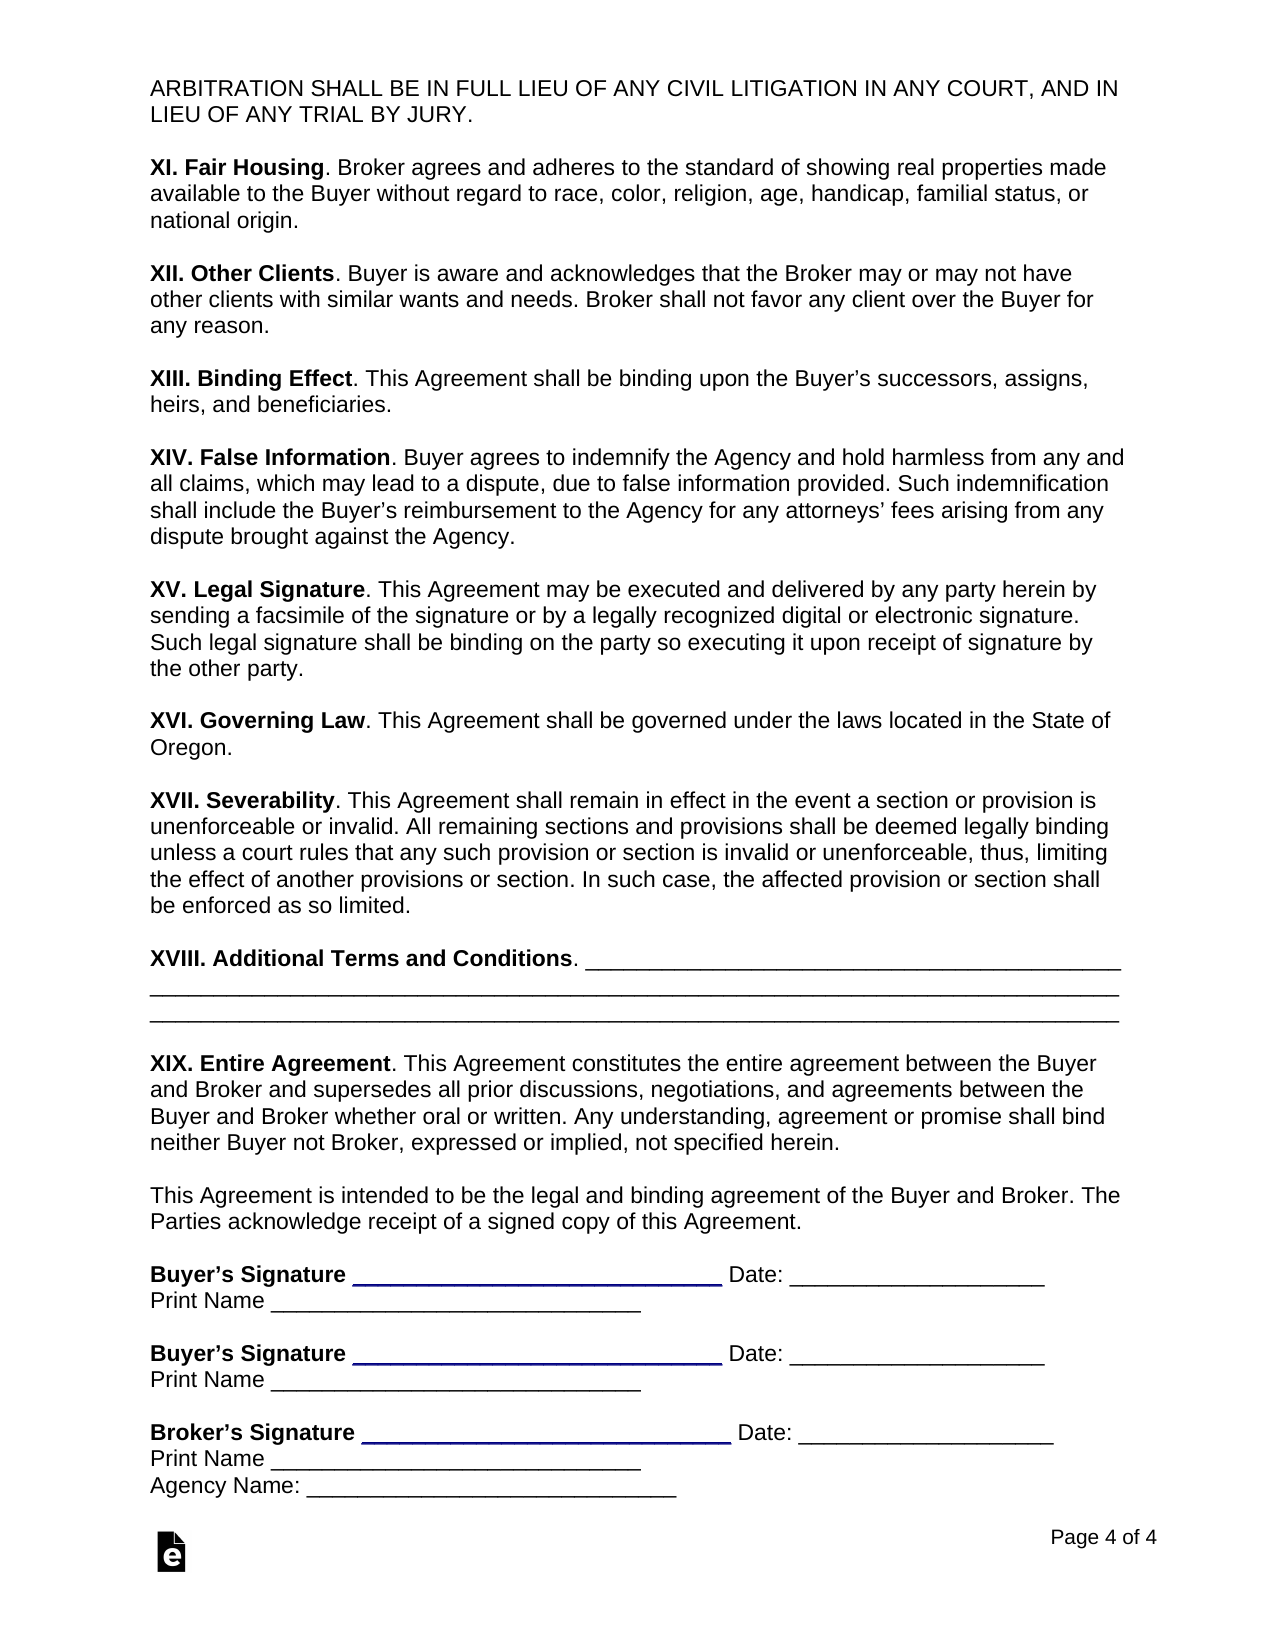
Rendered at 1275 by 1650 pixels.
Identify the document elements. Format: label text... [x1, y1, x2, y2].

text This Agreement is intended to be the legal and binding agreement of the Buyer and Broker. The Parties acknowledge receipt of a signed copy of this Agreement. [150, 1182, 1125, 1234]
text XI. Fair Housing. Broker agrees and adheres to the standard of showing real properties made available to the Buyer without regard to race, color, religion, age, handicap, familial status, or national origin. [150, 154, 1125, 233]
text XII. Other Clients. Buyer is aware and acknowledges that the Broker may or may not have other clients with similar wants and needs. Broker shall not favor any client over the Buyer for any reason. [150, 259, 1125, 338]
text Buyer’s Signature _____________________________ Date: ____________________ [150, 1261, 1125, 1287]
text Buyer’s Signature _____________________________ Date: ____________________ [150, 1340, 1125, 1366]
text Print Name _____________________________ [150, 1366, 1125, 1393]
text XVII. Severability. This Agreement shall remain in effect in the event a section or provision is unenforceable or invalid. All remaining sections and provisions shall be deemed legally binding unless a court rules that any such provision or section is invalid or unenforceable, thus, limiting the effect of another provisions or section. In such case, the affected provision or section shall be enforced as so limited. [150, 787, 1125, 918]
text XVI. Governing Law. This Agreement shall be governed under the laws located in the State of Oregon. [150, 707, 1125, 760]
text ____________________________________________________________________________ [150, 997, 1125, 1024]
text Agency Name: _____________________________ [150, 1472, 1125, 1498]
text ARBITRATION SHALL BE IN FULL LIEU OF ANY CIVIL LITIGATION IN ANY COURT, AND IN LIEU OF ANY TRIAL BY JURY. [150, 75, 1125, 128]
text XIX. Entire Agreement. This Agreement constitutes the entire agreement between the Buyer and Broker and supersedes all prior discussions, negotiations, and agreements between the Buyer and Broker whether oral or written. Any understanding, agreement or promise shall bind neither Buyer not Broker, expressed or implied, not specified herein. [150, 1050, 1125, 1156]
text Print Name _____________________________ [150, 1445, 1125, 1472]
text XIV. False Information. Buyer agrees to indemnify the Agency and hold harmless from any and all claims, which may lead to a dispute, due to false information provided. Such indemnification shall include the Buyer’s reimbursement to the Agency for any attorneys’ fees arising from any dispute brought against the Agency. [150, 444, 1125, 549]
text ____________________________________________________________________________ [150, 971, 1125, 997]
text XV. Legal Signature. This Agreement may be executed and delivered by any party herein by sending a facsimile of the signature or by a legally recognized digital or electronic signature. Such legal signature shall be binding on the party so executing it upon receipt of signature by the other party. [150, 576, 1125, 681]
text Print Name _____________________________ [150, 1287, 1125, 1314]
text Broker’s Signature _____________________________ Date: ____________________ [150, 1419, 1125, 1445]
text XIII. Binding Effect. This Agreement shall be binding upon the Buyer’s successors, assigns, heirs, and beneficiaries. [150, 365, 1125, 418]
text XVIII. Additional Terms and Conditions. __________________________________________ [150, 945, 1125, 971]
